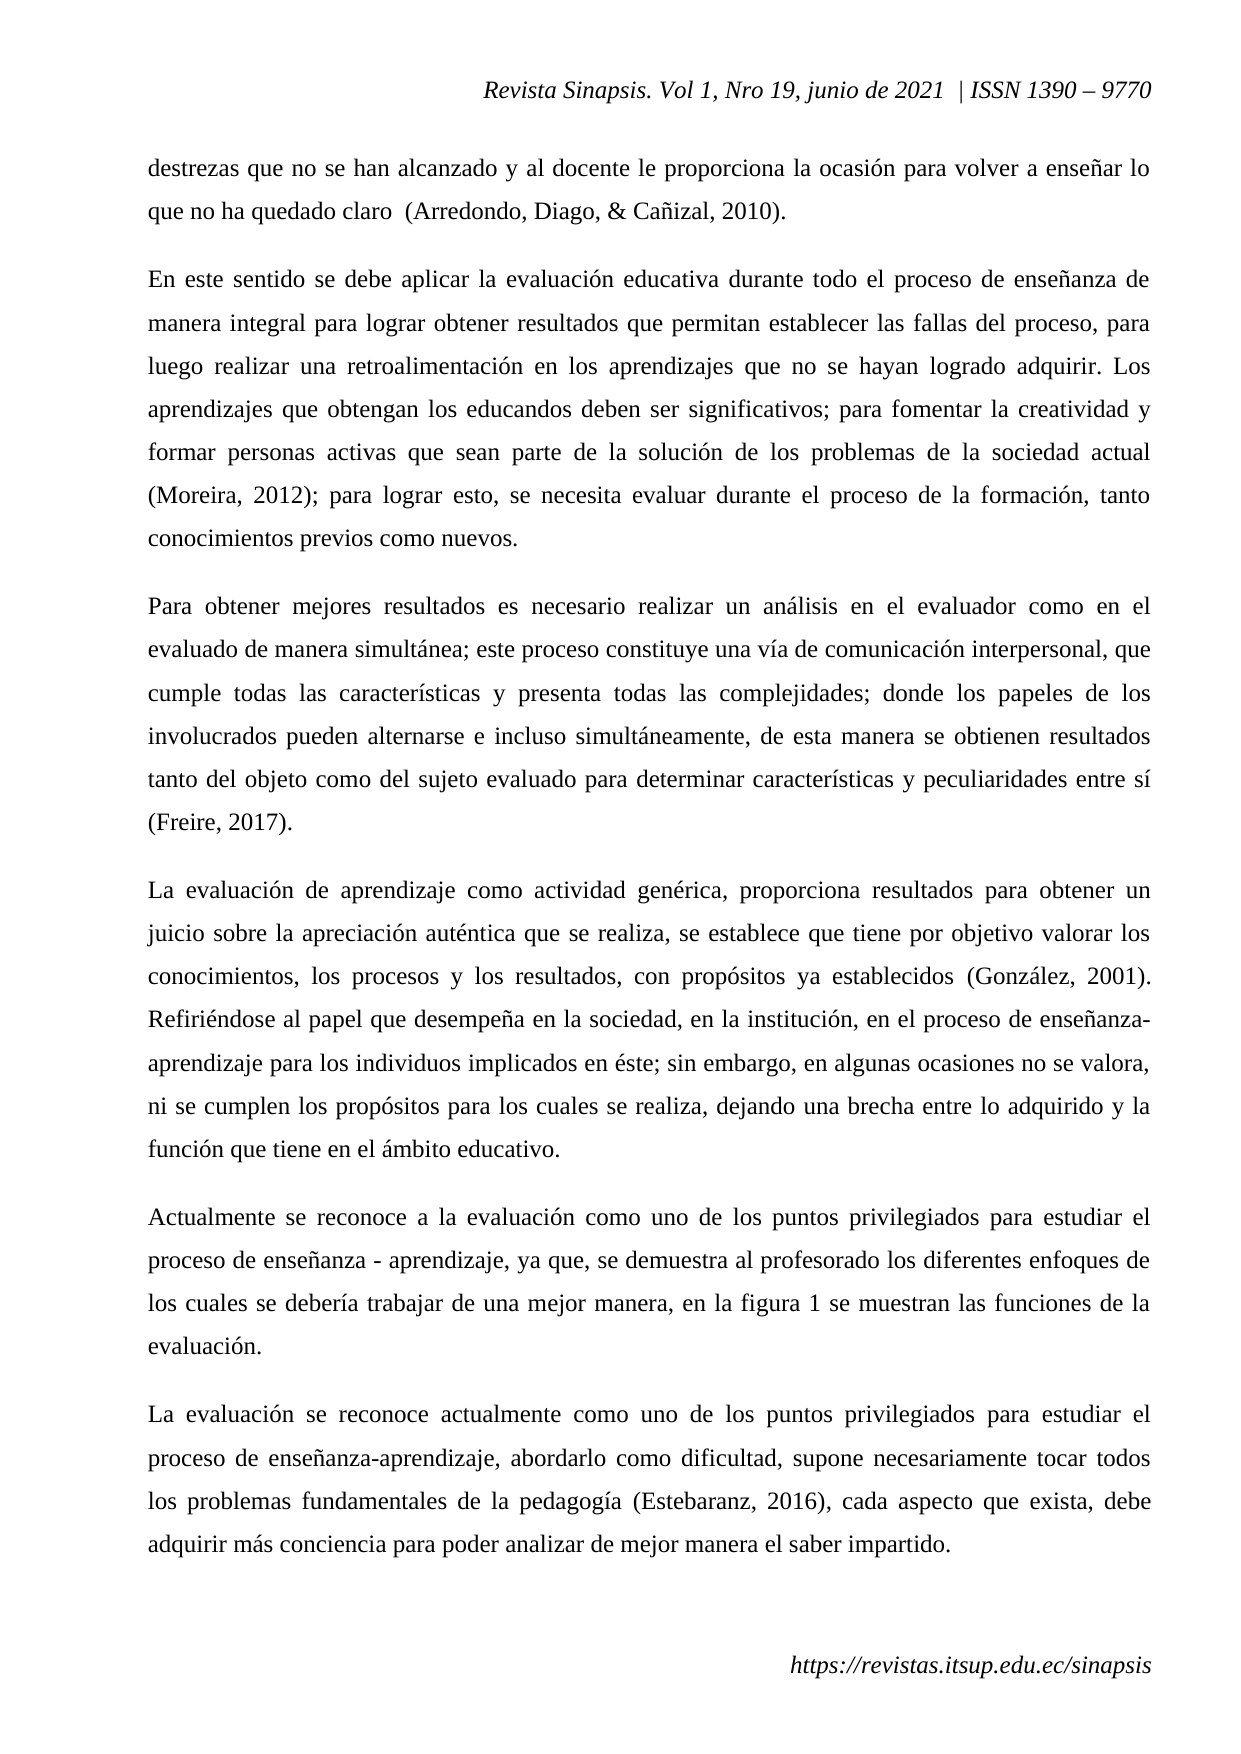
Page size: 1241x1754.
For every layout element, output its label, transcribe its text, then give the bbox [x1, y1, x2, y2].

text Para obtener mejores resultados es necesario realizar un análisis en el evaluador como en el evaluado de manera simultánea; este proceso constituye una vía de comunicación interpersonal, que cumple todas las características y presenta todas las complejidades; donde los papeles de los involucrados pueden alternarse e incluso simultáneamente, de esta manera se obtienen resultados tanto del objeto como del sujeto evaluado para determinar características y peculiaridades entre sí (Freire, 2017). [148, 591, 1152, 836]
text destrezas que no se han alcanzado y al docente le proporciona la ocasión para volver a enseñar lo que no ha quedado claro (Arredondo, Diago, & Cañizal, 2010). [148, 153, 1152, 225]
text La evaluación se reconoce actualmente como uno de los puntos privilegiados para estudiar el proceso de enseñanza-aprendizaje, abordarlo como dificultad, supone necesariamente tocar todos los problemas fundamentales de la pedagogía (Estebaranz, 2016), cada aspecto que exista, debe adquirir más conciencia para poder analizar de mejor manera el saber impartido. [148, 1399, 1152, 1558]
text La evaluación de aprendizaje como actividad genérica, proporciona resultados para obtener un juicio sobre la apreciación auténtica que se realiza, se establece que tiene por objetivo valorar los conocimientos, los procesos y los resultados, con propósitos ya establecidos (González, 2001). Refiriéndose al papel que desempeña en la sociedad, en la institución, en el proceso de enseñanza-aprendizaje para los individuos implicados en éste; sin embargo, en algunas ocasiones no se valora, ni se cumplen los propósitos para los cuales se realiza, dejando una brecha entre lo adquirido y la función que tiene en el ámbito educativo. [148, 875, 1152, 1163]
text Actualmente se reconoce a la evaluación como uno de los puntos privilegiados para estudiar el proceso de enseñanza - aprendizaje, ya que, se demuestra al profesorado los diferentes enfoques de los cuales se debería trabajar de una mejor manera, en la figura 1 se muestran las funciones de la evaluación. [148, 1202, 1152, 1360]
text En este sentido se debe aplicar la evaluación educativa durante todo el proceso de enseñanza de manera integral para lograr obtener resultados que permitan establecer las fallas del proceso, para luego realizar una retroalimentación en los aprendizajes que no se hayan logrado adquirir. Los aprendizajes que obtengan los educandos deben ser significativos; para fomentar la creatividad y formar personas activas que sean parte de la solución de los problemas de la sociedad actual (Moreira, 2012); para lograr esto, se necesita evaluar durante el proceso de la formación, tanto conocimientos previos como nuevos. [148, 264, 1152, 552]
